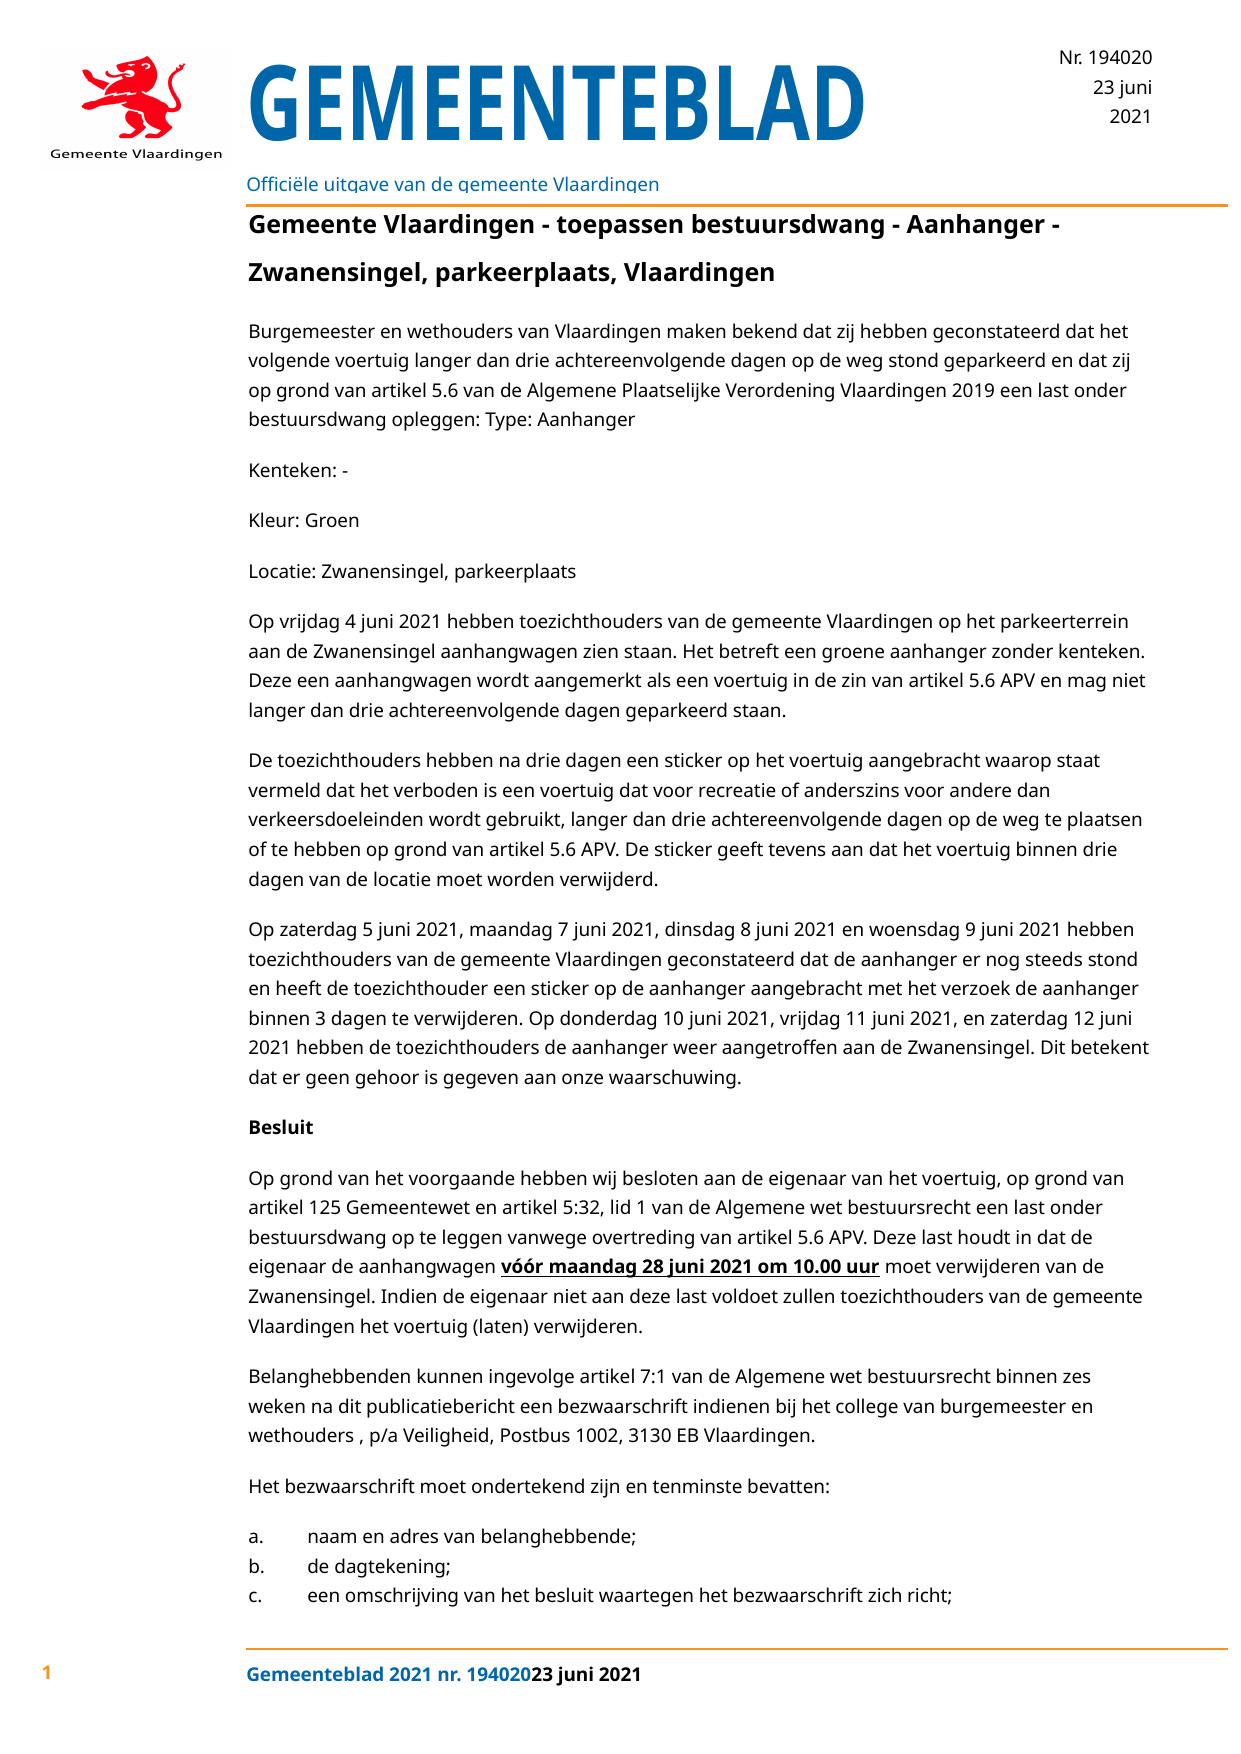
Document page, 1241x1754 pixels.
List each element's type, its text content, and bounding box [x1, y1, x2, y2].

text De toezichthouders hebben na drie dagen een sticker op het voertuig aangebracht waarop staat vermeld dat het verboden is een voertuig dat voor recreatie of anderszins voor andere dan verkeersdoeleinden wordt gebruikt, langer dan drie achtereenvolgende dagen op de weg te plaatsen of te hebben op grond van artikel 5.6 APV. De sticker geeft tevens aan dat het voertuig binnen drie dagen van de locatie moet worden verwijderd. [248, 747, 1152, 892]
text Burgemeester en wethouders van Vlaardingen maken bekend dat zij hebben geconstateerd dat het volgende voertuig langer dan drie achtereenvolgende dagen op de weg stond geparkeerd en dat zij op grond van artikel 5.6 van de Algemene Plaatselijke Verordening Vlaardingen 2019 een last onder bestuursdwang opleggen: Type: Aanhanger [248, 318, 1152, 432]
list de dagtekening; [248, 1553, 1152, 1579]
text Op zaterdag 5 juni 2021, maandag 7 juni 2021, dinsdag 8 juni 2021 en woensdag 9 juni 2021 hebben toezichthouders van de gemeente Vlaardingen geconstateerd dat de aanhanger er nog steeds stond en heeft de toezichthouder een sticker op de aanhanger aangebracht met het verzoek de aanhanger binnen 3 dagen te verwijderen. Op donderdag 10 juni 2021, vrijdag 11 juni 2021, en zaterdag 12 juni 2021 hebben de toezichthouders de aanhanger weer aangetroffen aan de Zwanensingel. Dit betekent dat er geen gehoor is gegeven aan onze waarschuwing. [248, 916, 1152, 1090]
text Locatie: Zwanensingel, parkeerplaats [248, 558, 1152, 584]
picture [41, 47, 231, 172]
text Belanghebbenden kunnen ingevolge artikel 7:1 van de Algemene wet bestuursrecht binnen zes weken na dit publicatiebericht een bezwaarschrift indienen bij het college van burgemeester en wethouders , p/a Veiligheid, Postbus 1002, 3130 EB Vlaardingen. [248, 1363, 1152, 1448]
text Op grond van het voorgaande hebben wij besloten aan de eigenaar van het voertuig, op grond van artikel 125 Gemeentewet en artikel 5:32, lid 1 van de Algemene wet bestuursrecht een last onder bestuursdwang op te leggen vanwege overtreding van artikel 5.6 APV. Deze last houdt in dat de eigenaar de aanhangwagen vóór maandag 28 juni 2021 om 10.00 uur moet verwijderen van de Zwanensingel. Indien de eigenaar niet aan deze last voldoet zullen toezichthouders van de gemeente Vlaardingen het voertuig (laten) verwijderen. [248, 1165, 1152, 1339]
list een omschrijving van het besluit waartegen het bezwaarschrift zich richt; [248, 1582, 1152, 1608]
text Kleur: Groen [248, 507, 1152, 533]
text Gemeente Vlaardingen - toepassen bestuursdwang - Aanhanger - Zwanensingel, parkeerplaats, Vlaardingen [248, 207, 1152, 288]
text Besluit [248, 1114, 1152, 1140]
text Het bezwaarschrift moet ondertekend zijn en tenminste bevatten: [248, 1473, 1152, 1499]
text Op vrijdag 4 juni 2021 hebben toezichthouders van de gemeente Vlaardingen op het parkeerterrein aan de Zwanensingel aanhangwagen zien staan. Het betreft een groene aanhanger zonder kenteken. Deze een aanhangwagen wordt aangemerkt als een voertuig in de zin van artikel 5.6 APV en mag niet langer dan drie achtereenvolgende dagen geparkeerd staan. [248, 608, 1152, 723]
text Kenteken: - [248, 457, 1152, 483]
list naam en adres van belanghebbende; [248, 1523, 1152, 1549]
